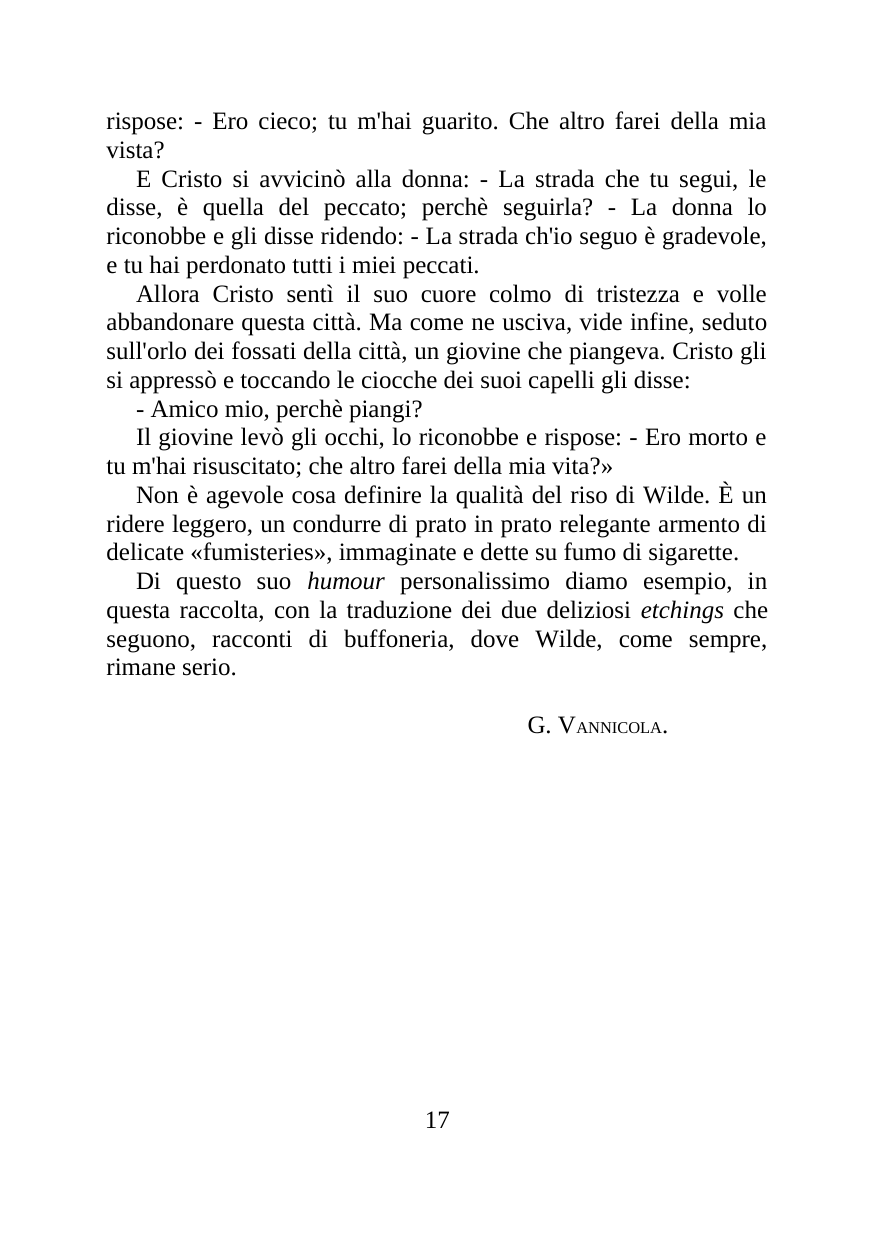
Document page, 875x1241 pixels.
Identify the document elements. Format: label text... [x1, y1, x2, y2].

text G. Vannicola. [106, 710, 668, 739]
text - Amico mio, perchè piangi? [106, 394, 768, 422]
text Di questo suo humour personalissimo diamo esempio, in questa raccolta, con la traduzione dei due deliziosi etchings che seguono, racconti di buffoneria, dove Wilde, come sempre, rimane serio. [106, 566, 768, 681]
text E Cristo si avvicinò alla donna: - La strada che tu segui, le disse, è quella del peccato; perchè seguirla? - La donna lo riconobbe e gli disse ridendo: - La strada ch'io seguo è gradevole, e tu hai perdonato tutti i miei peccati. [106, 164, 768, 279]
text Allora Cristo sentì il suo cuore colmo di tristezza e volle abbandonare questa città. Ma come ne usciva, vide infine, seduto sull'orlo dei fossati della città, un giovine che piangeva. Cristo gli si appressò e toccando le ciocche dei suoi capelli gli disse: [106, 279, 768, 394]
text Non è agevole cosa definire la qualità del riso di Wilde. È un ridere leggero, un condurre di prato in prato relegante armento di delicate «fumisteries», immaginate e dette su fumo di sigarette. [106, 480, 768, 566]
text rispose: - Ero cieco; tu m'hai guarito. Che altro farei della mia vista? [106, 106, 768, 164]
text Il giovine levò gli occhi, lo riconobbe e rispose: - Ero morto e tu m'hai risuscitato; che altro farei della mia vita?» [106, 422, 768, 480]
